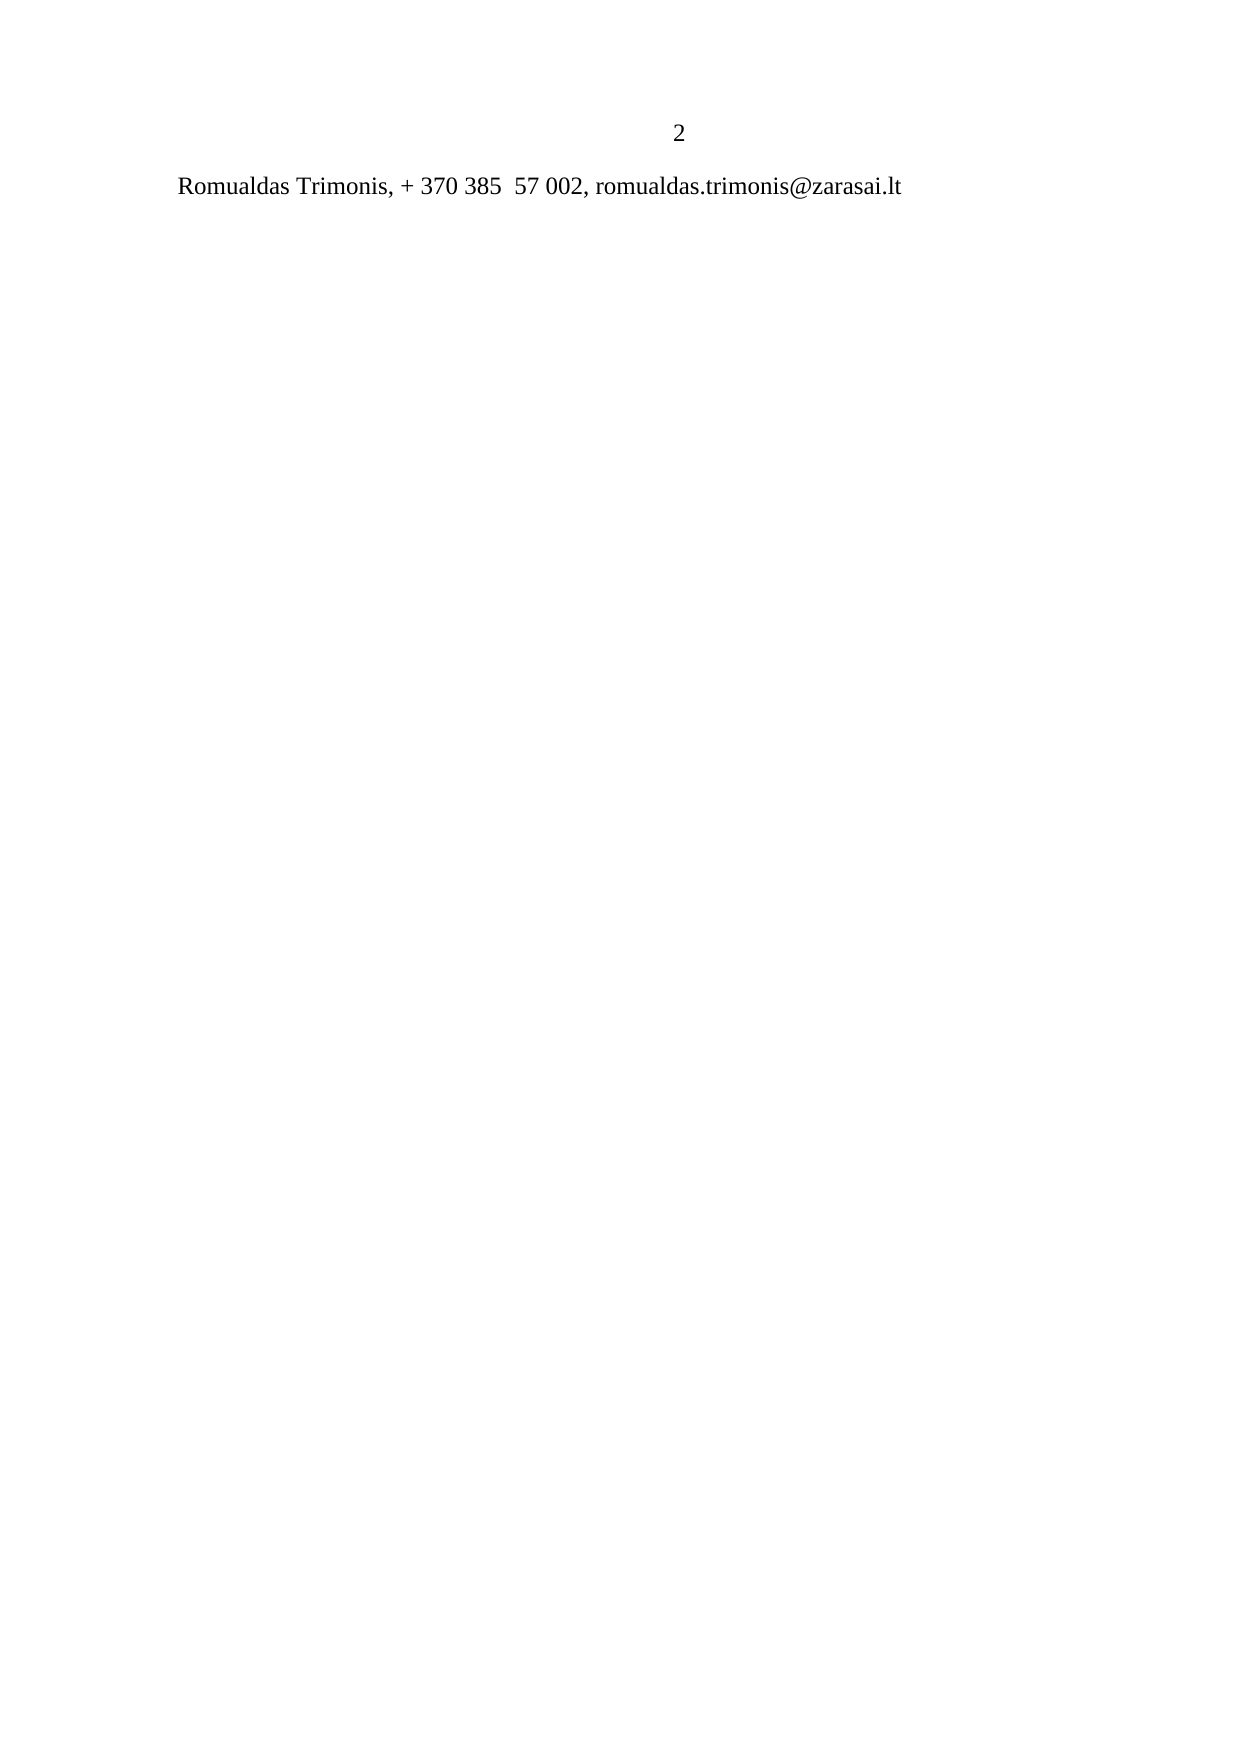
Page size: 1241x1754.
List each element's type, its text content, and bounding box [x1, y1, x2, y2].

text Romualdas Trimonis, + 370 385 57 002, romualdas.trimonis@zarasai.lt [177, 171, 1181, 200]
